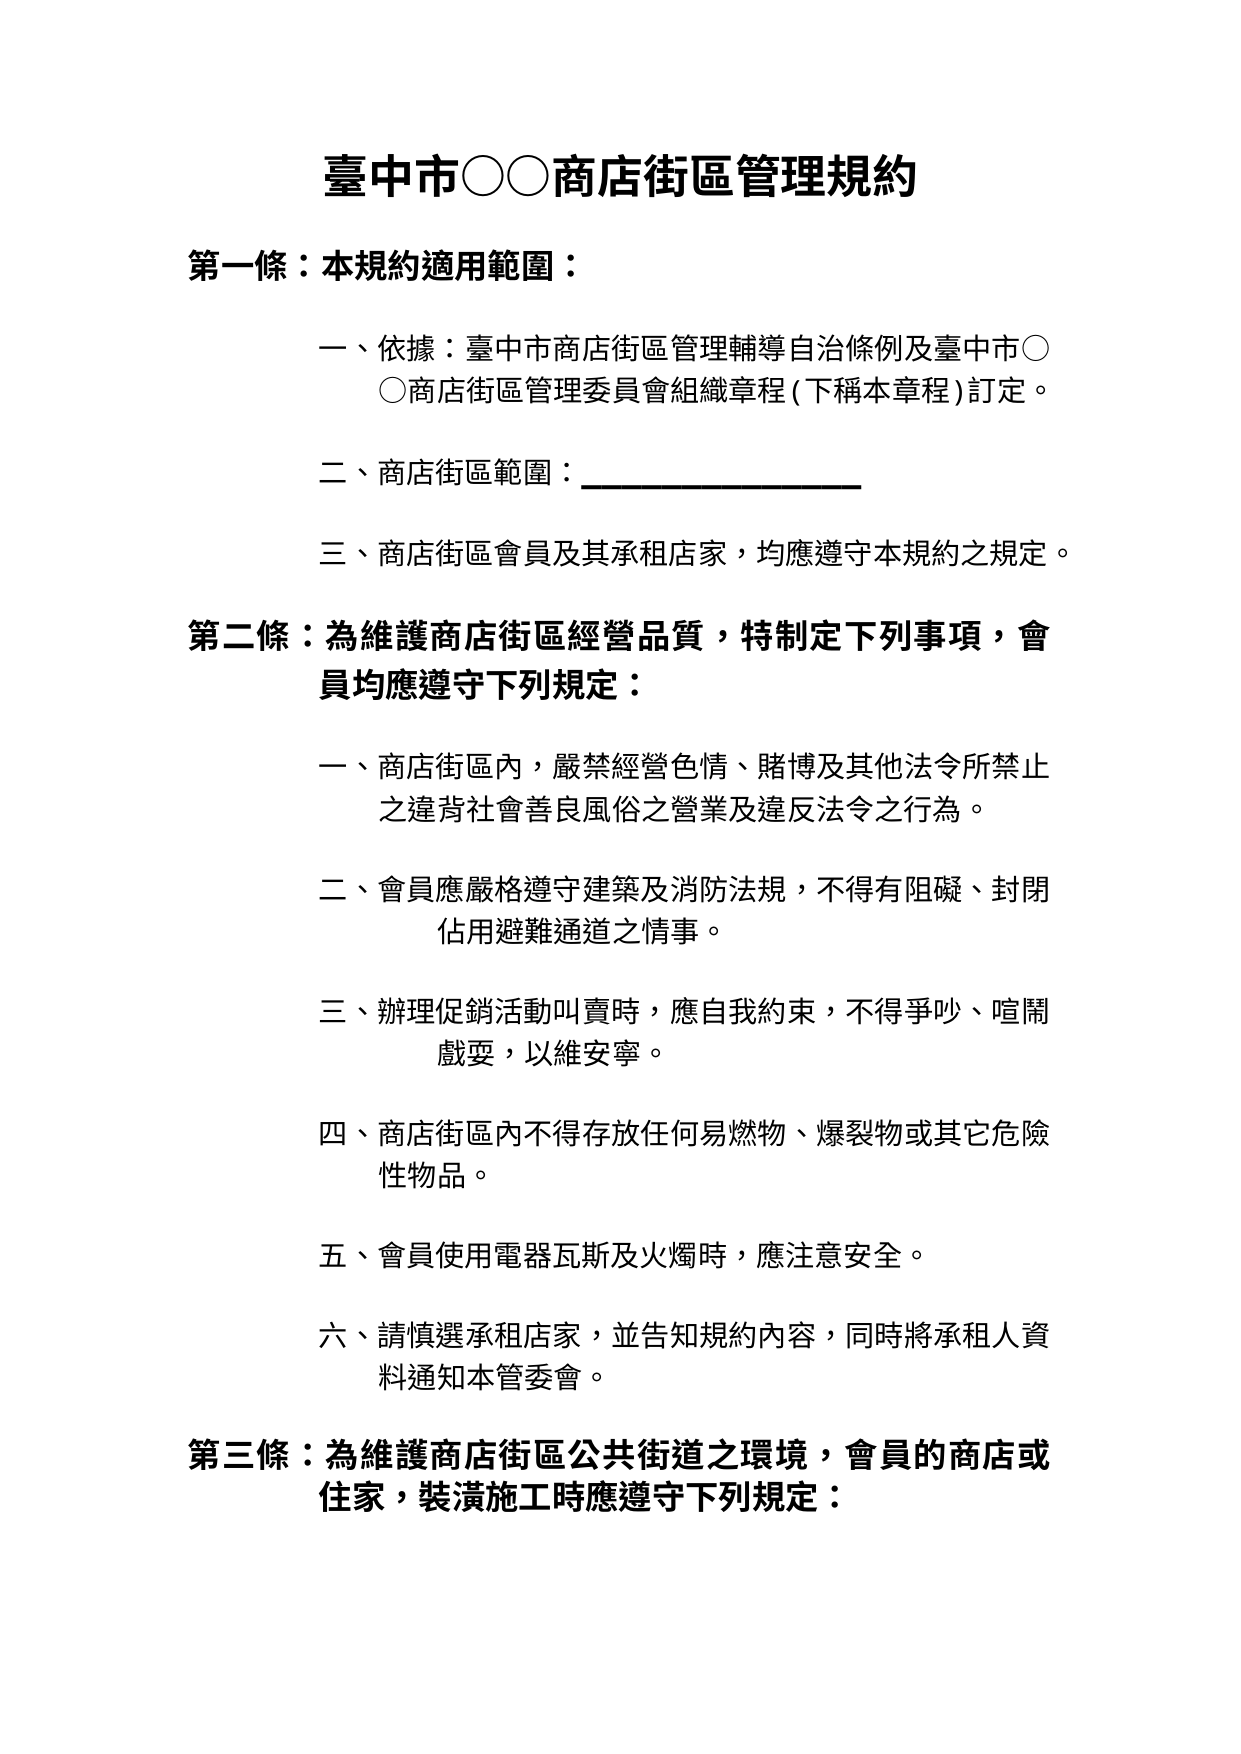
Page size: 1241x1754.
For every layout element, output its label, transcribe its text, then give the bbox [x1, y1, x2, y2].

text 三、商店街區會員及其承租店家，均應遵守本規約之規定。 [319, 530, 1053, 573]
text 二、會員應嚴格遵守建築及消防法規，不得有阻礙、封閉、 佔用避難通道之情事。 [319, 866, 1053, 951]
text 五、會員使用電器瓦斯及火燭時，應注意安全。 [319, 1232, 1053, 1275]
text 一、依據：臺中市商店街區管理輔導自治條例及臺中市○○商店街區管理委員會組織章程(下稱本章程)訂定。 [319, 325, 1053, 410]
text 二、商店街區範圍：______________ [319, 447, 1053, 493]
text 第二條：為維護商店街區經營品質，特制定下列事項，會員均應遵守下列規定： [187, 610, 1053, 707]
text 三、辦理促銷活動叫賣時，應自我約束，不得爭吵、喧鬧、 戲耍，以維安寧。 [319, 988, 1053, 1073]
text 四、商店街區內不得存放任何易燃物、爆裂物或其它危險性物品。 [319, 1110, 1053, 1195]
text 一、商店街區內，嚴禁經營色情、賭博及其他法令所禁止之違背社會善良風俗之營業及違反法令之行為。 [319, 744, 1053, 829]
text 第一條：本規約適用範圍： [187, 239, 1053, 288]
text 六、請慎選承租店家，並告知規約內容，同時將承租人資料通知本管委會。 [319, 1312, 1053, 1397]
text 第三條：為維護商店街區公共街道之環境，會員的商店或住家，裝潢施工時應遵守下列規定： [187, 1434, 1053, 1518]
text 臺中市○○商店街區管理規約 [187, 158, 1053, 202]
